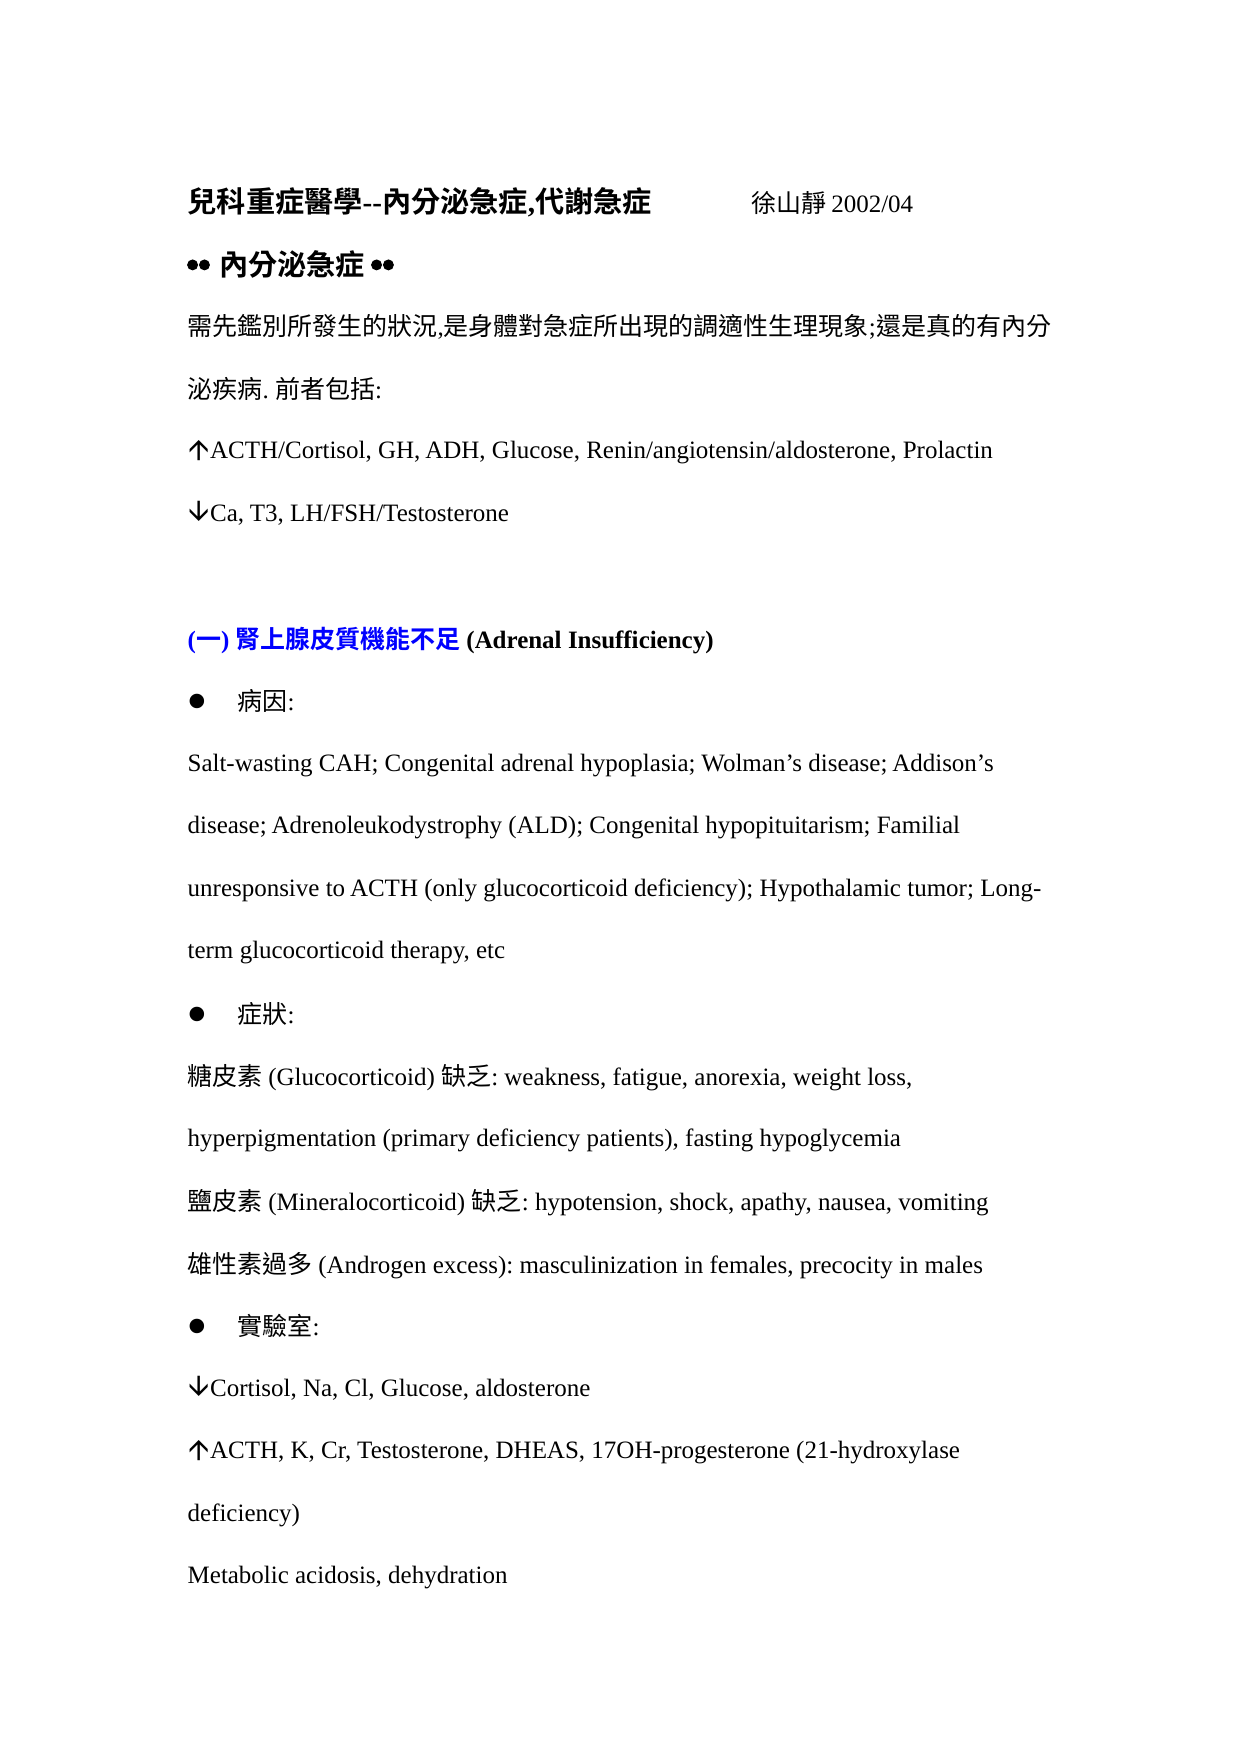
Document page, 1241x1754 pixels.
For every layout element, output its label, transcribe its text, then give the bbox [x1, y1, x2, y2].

text ACTH, K, Cr, Testosterone, DHEAS, 17OH-progesterone (21-hydroxylase deficiency) [187, 1408, 1053, 1533]
text 雄性素過多 (Androgen excess): masculinization in females, precocity in males [187, 1221, 1053, 1283]
list 病因: [187, 658, 1053, 721]
text ACTH/Cortisol, GH, ADH, Glucose, Renin/angiotensin/aldosterone, Prolactin [187, 408, 1053, 471]
list 實驗室: [187, 1283, 1053, 1346]
text (一) 腎上腺皮質機能不足 (Adrenal Insufficiency) [187, 596, 1053, 658]
text Cortisol, Na, Cl, Glucose, aldosterone [187, 1346, 1053, 1408]
text 糖皮素 (Glucocorticoid) 缺乏: weakness, fatigue, anorexia, weight loss, hyperpigmentation (primary deficiency patients), fasting hypoglycemia [187, 1033, 1053, 1158]
text Salt-wasting CAH; Congenital adrenal hypoplasia; Wolman’s disease; Addison’s disease; Adrenoleukodystrophy (ALD); Congenital hypopituitarism; Familial unresponsive to ACTH (only glucocorticoid deficiency); Hypothalamic tumor; Long-term glucocorticoid therapy, etc [187, 721, 1053, 971]
text 需先鑑別所發生的狀況,是身體對急症所出現的調適性生理現象;還是真的有內分泌疾病. 前者包括: [187, 283, 1053, 408]
text Metabolic acidosis, dehydration [187, 1533, 1053, 1596]
text 鹽皮素 (Mineralocorticoid) 缺乏: hypotension, shock, apathy, nausea, vomiting [187, 1158, 1053, 1221]
text Ca, T3, LH/FSH/Testosterone [187, 471, 1053, 533]
text  內分泌急症  [187, 221, 1053, 283]
text 兒科重症醫學--內分泌急症,代謝急症 徐山靜2002/04 [187, 158, 1053, 221]
list 症狀: [187, 971, 1053, 1033]
